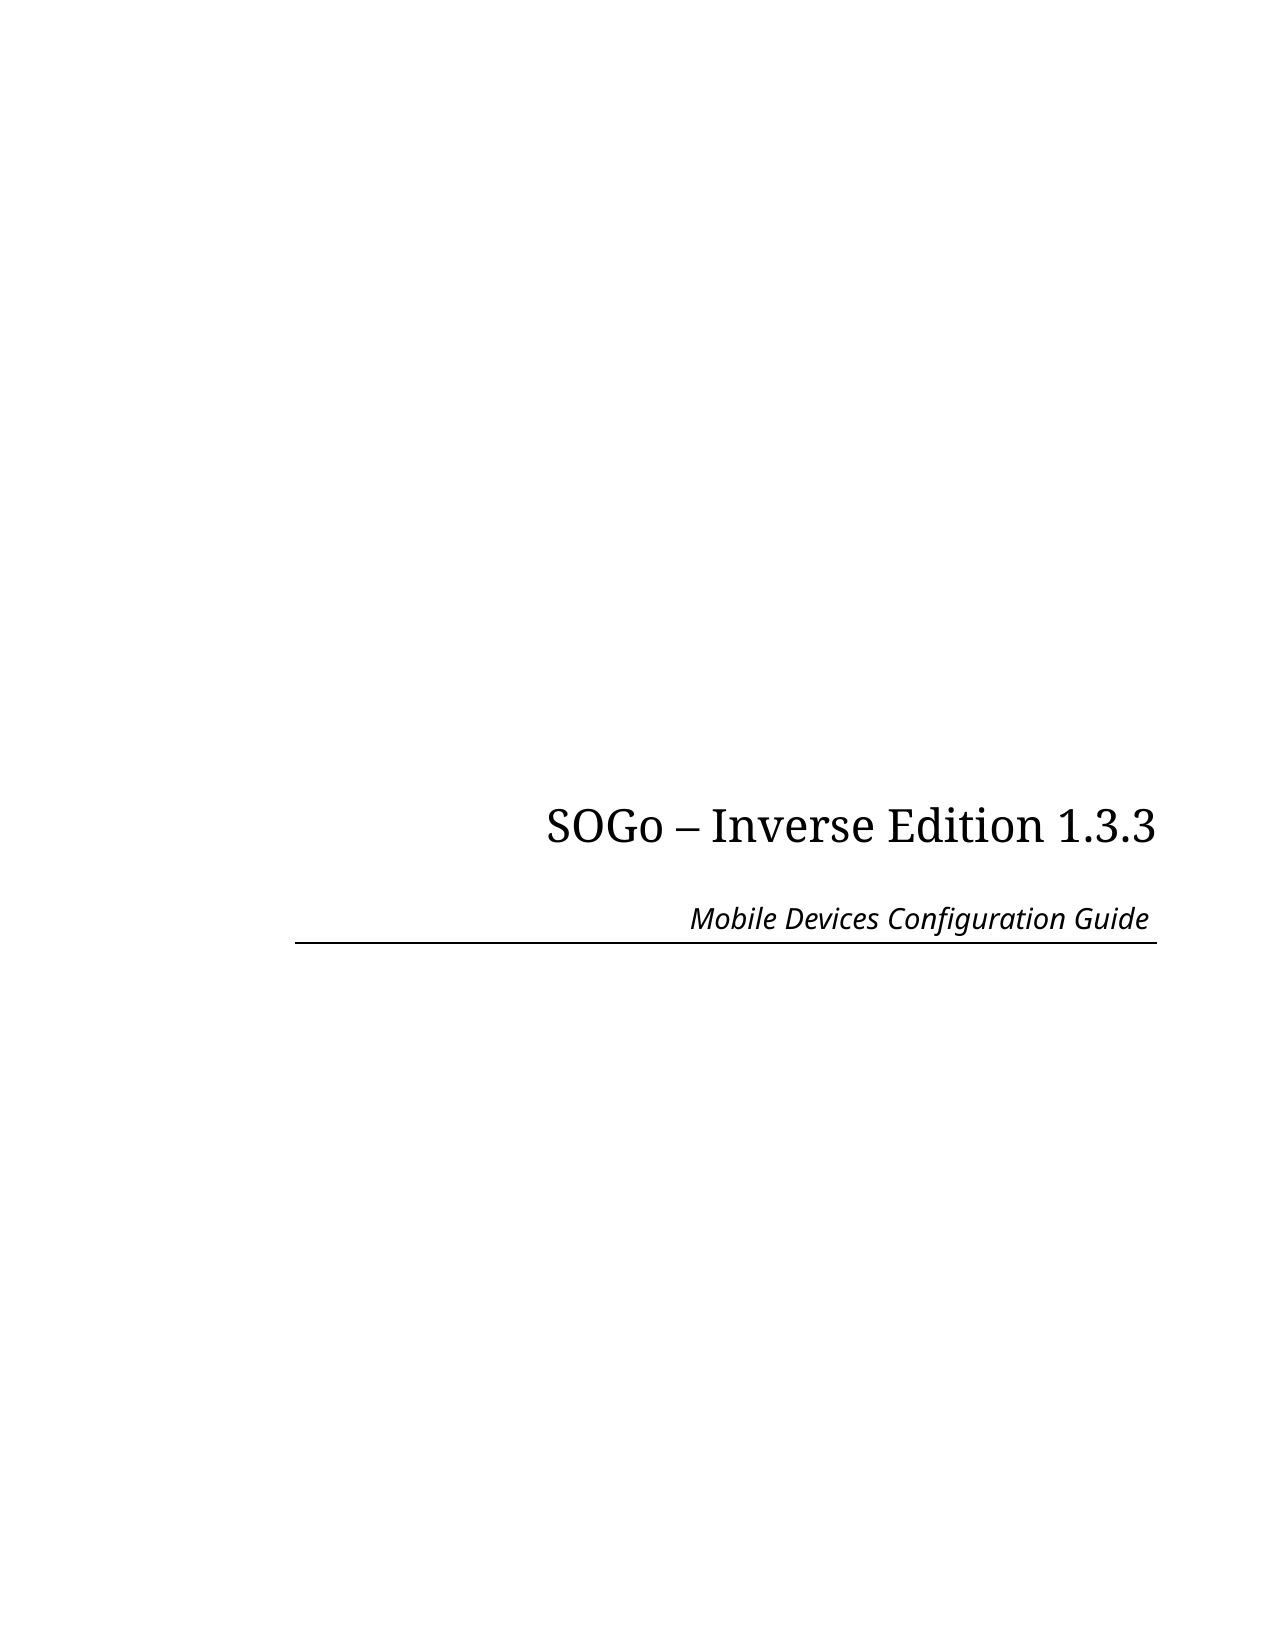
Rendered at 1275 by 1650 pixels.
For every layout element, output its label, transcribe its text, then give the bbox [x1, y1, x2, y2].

subtitle Mobile Devices Configuration Guide [295, 894, 1157, 942]
title SOGo – Inverse Edition 1.3.3 [295, 794, 1157, 856]
